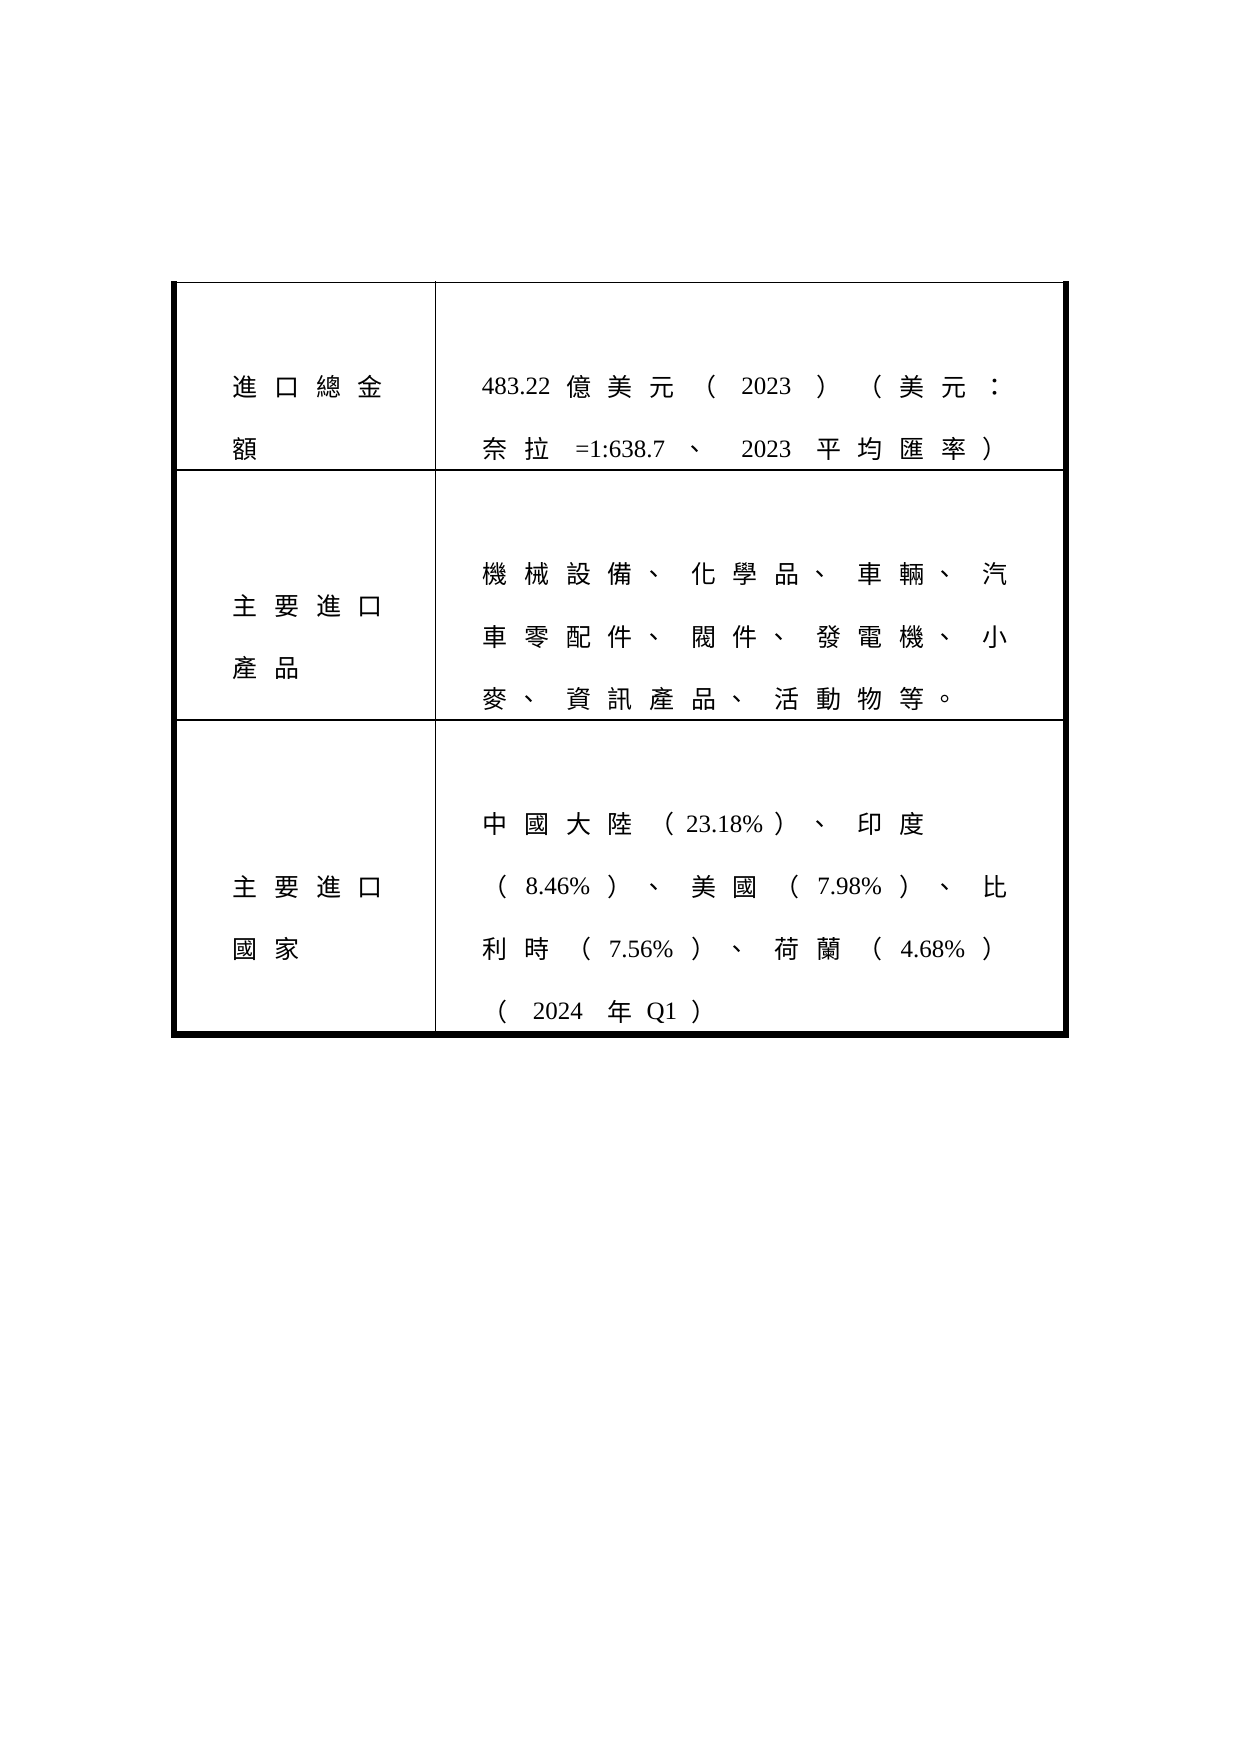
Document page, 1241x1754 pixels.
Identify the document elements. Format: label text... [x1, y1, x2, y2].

table_cell 機械設備、化學品、車輛、汽車零配件、閥件、發電機、小麥、資訊產品、活動物等。 [436, 471, 1063, 719]
table_cell 中國大陸（23.18%）、印度（8.46%）、美國（7.98%）、比利時（7.56%）、荷蘭（4.68%）（2024年Q1） [436, 721, 1063, 1031]
table_cell 主要進口國家 [177, 721, 435, 1031]
table_cell 483.22億美元（2023）（美元：奈拉=1:638.7、2023平均匯率） [436, 283, 1063, 469]
table_cell 進口總金額 [177, 283, 435, 469]
table_cell 主要進口產品 [177, 471, 435, 719]
